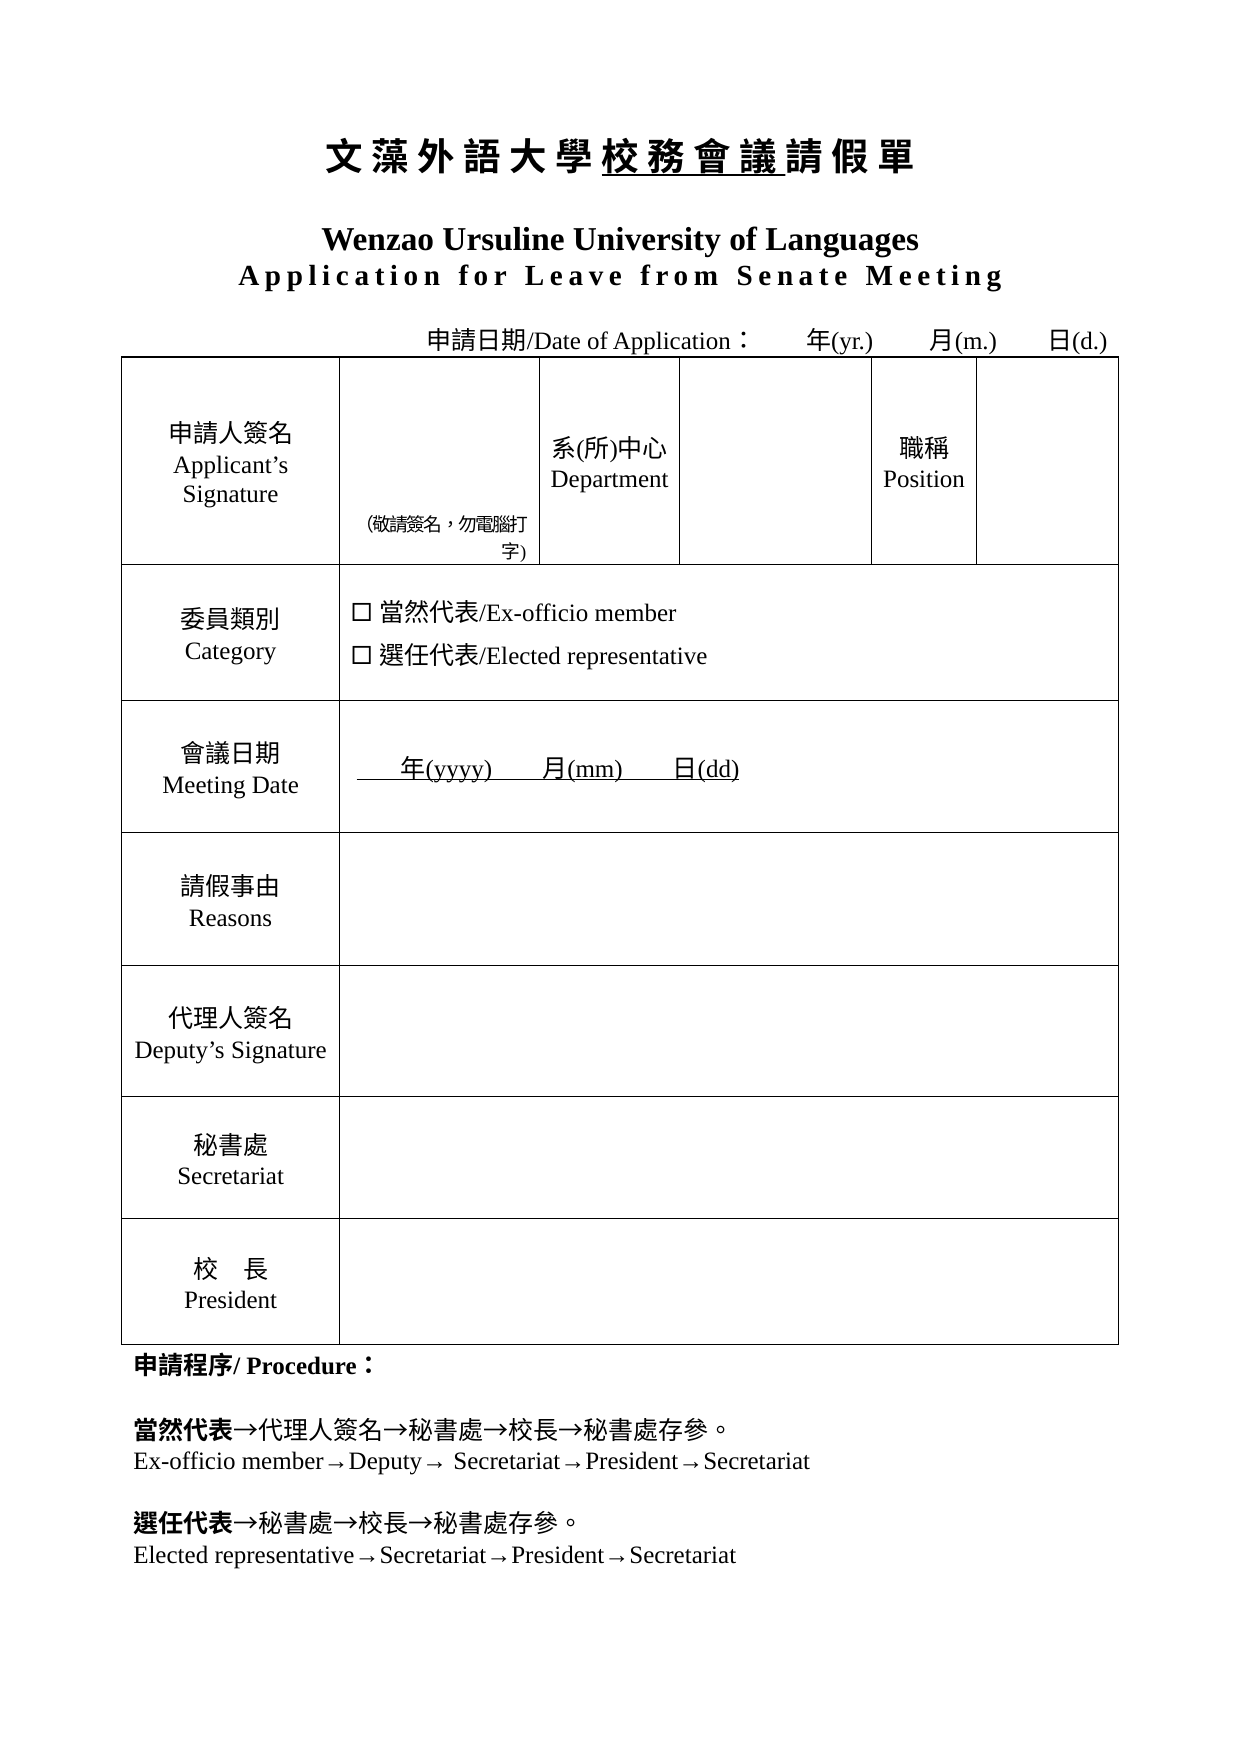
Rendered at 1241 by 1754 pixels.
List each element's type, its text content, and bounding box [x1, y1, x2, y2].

table_cell [340, 1219, 1118, 1344]
table_cell 會議日期 Meeting Date [122, 701, 339, 832]
table_cell 申請程序/ Procedure： 當然代表→代理人簽名→秘書處→校長→秘書處存參。 Ex-officio member→Deputy→ Secretariat→President→Secretariat 選任代表→秘書處→校長→秘書處存參。 Elected representative→Secretariat→President→Secretariat [122, 1345, 1118, 1569]
table_cell 年(yyyy) 月(mm) 日(dd) [340, 701, 1118, 832]
table_cell （敬請簽名，勿電腦打字) [340, 358, 539, 563]
table_cell [977, 358, 1118, 563]
table_cell [680, 358, 871, 563]
table_cell [340, 966, 1118, 1096]
table_cell 代理人簽名 Deputy’s Signature [122, 966, 339, 1096]
table_cell 申請人簽名 Applicant’s Signature [122, 358, 339, 563]
table_cell 秘書處 Secretariat [122, 1097, 339, 1218]
table_header 文藻外語大學校務會議請假單 Wenzao Ursuline University of Languages Application for Leave from Senate Meeting 申請日期/Date of Application： 年(yr.) 月(m.) 日(d.) [122, 127, 1118, 356]
table_cell 委員類別 Category [122, 565, 339, 700]
table_cell 校 長 President [122, 1219, 339, 1344]
table_cell [340, 1097, 1118, 1218]
table_cell [340, 833, 1118, 965]
table_cell 職稱Position [872, 358, 976, 563]
table_cell  當然代表/Ex-officio member  選任代表/Elected representative [340, 565, 1118, 700]
table_cell 請假事由 Reasons [122, 833, 339, 965]
table_cell 系(所)中心Department [540, 358, 679, 563]
